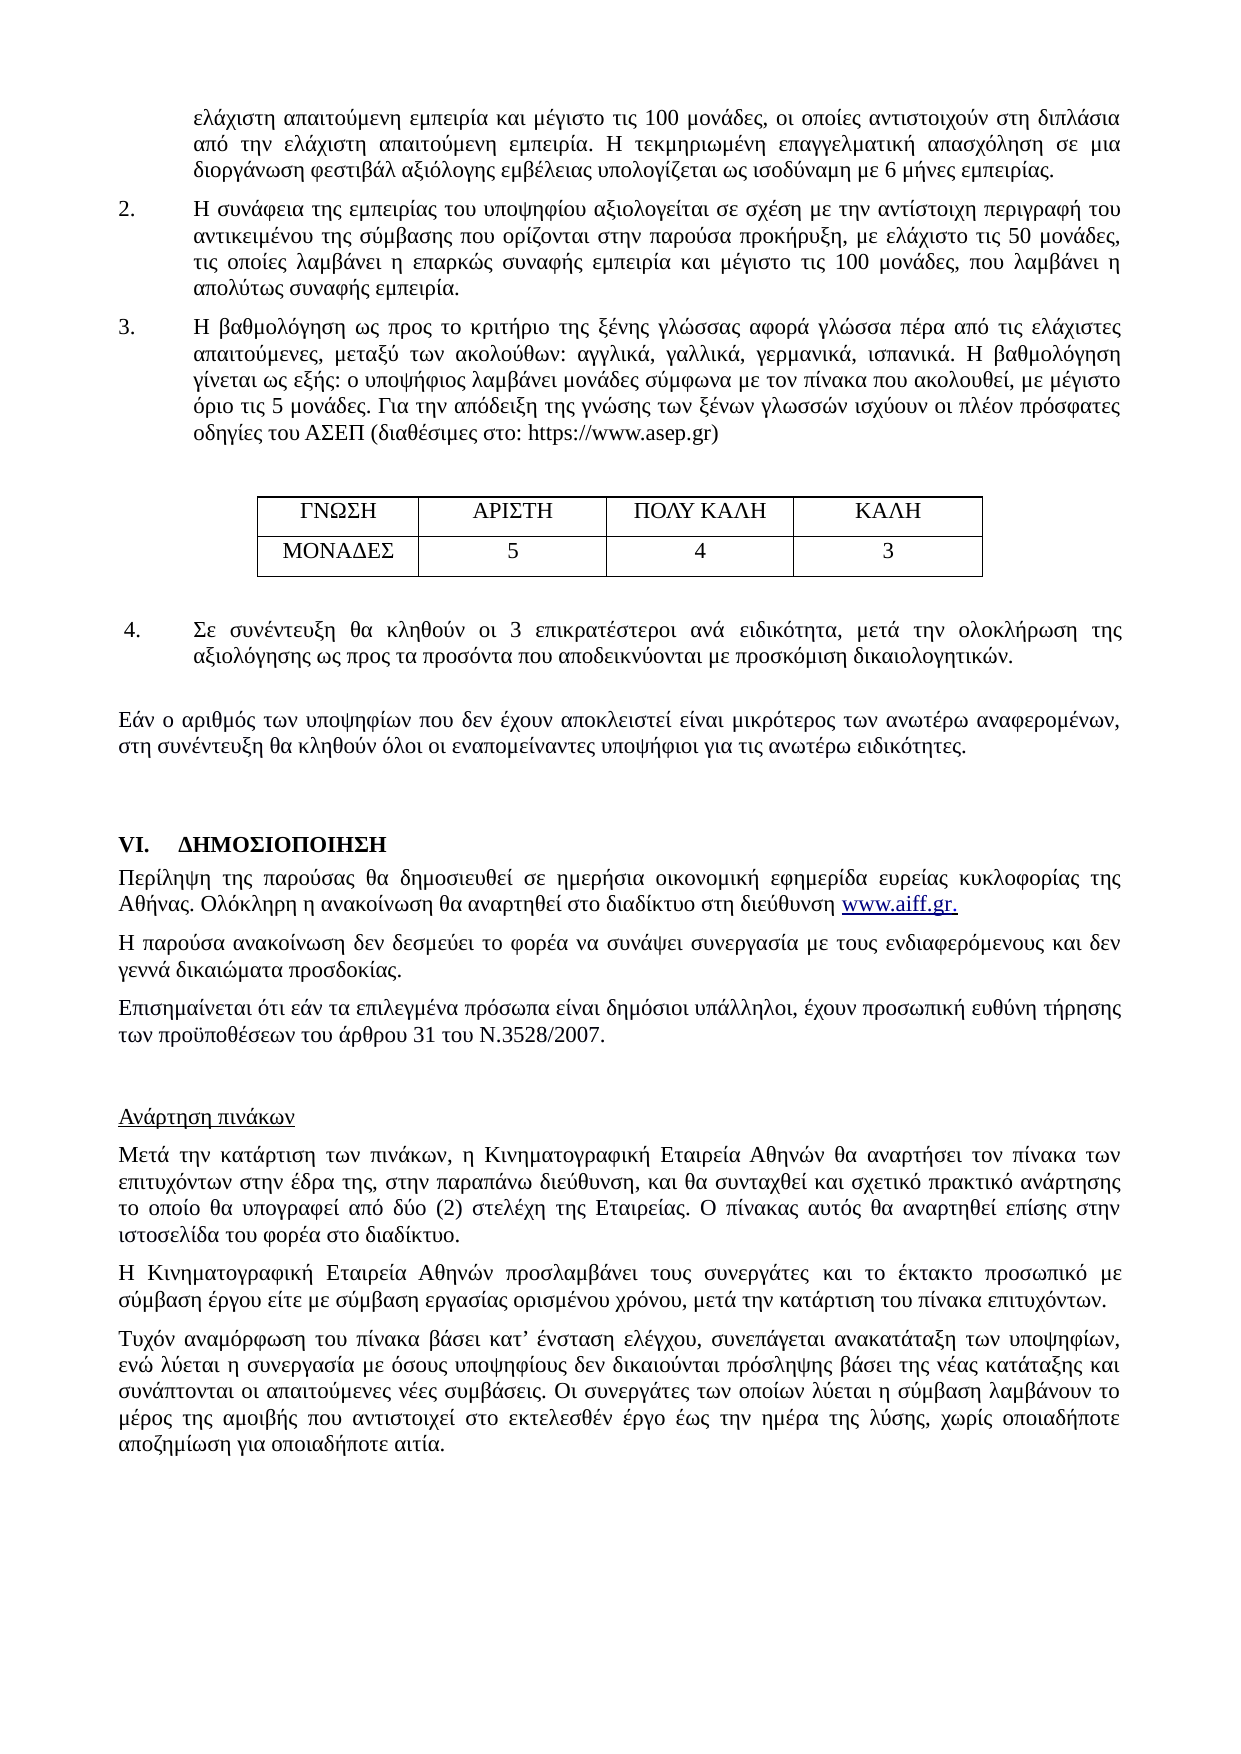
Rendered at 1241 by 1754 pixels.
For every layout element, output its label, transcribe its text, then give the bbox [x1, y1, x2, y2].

table_cell 5 [419, 537, 606, 576]
table_cell 3 [794, 537, 982, 576]
table_cell ΜΟΝΑΔΕΣ [258, 537, 418, 576]
text Επισημαίνεται ότι εάν τα επιλεγμένα πρόσωπα είναι δημόσιοι υπάλληλοι, έχουν προσωπική ευθύνη τήρησης των προϋποθέσεων του άρθρου 31 του Ν.3528/2007. [118, 994, 1122, 1047]
table_header ΑΡΙΣΤΗ [419, 498, 606, 536]
text 4. Σε συνέντευξη θα κληθούν οι 3 επικρατέστεροι ανά ειδικότητα, μετά την ολοκλήρωση της αξιολόγησης ως προς τα προσόντα που αποδεικνύονται με προσκόμιση δικαιολογητικών. [118, 616, 1122, 669]
text 2. Η συνάφεια της εμπειρίας του υποψηφίου αξιολογείται σε σχέση με την αντίστοιχη περιγραφή του αντικειμένου της σύμβασης που ορίζονται στην παρούσα προκήρυξη, με ελάχιστο τις 50 μονάδες, τις οποίες λαμβάνει η επαρκώς συναφής εμπειρία και μέγιστο τις 100 μονάδες, που λαμβάνει η απολύτως συναφής εμπειρία. [118, 195, 1122, 301]
subtitle Εάν ο αριθμός των υποψηφίων που δεν έχουν αποκλειστεί είναι μικρότερος των ανωτέρω αναφερομένων, στη συνέντευξη θα κληθούν όλοι οι εναπομείναντες υποψήφιοι για τις ανωτέρω ειδικότητες. [118, 706, 1122, 759]
text 3. Η βαθμολόγηση ως προς το κριτήριο της ξένης γλώσσας αφορά γλώσσα πέρα από τις ελάχιστες απαιτούμενες, μεταξύ των ακολούθων: αγγλικά, γαλλικά, γερμανικά, ισπανικά. Η βαθμολόγηση γίνεται ως εξής: ο υποψήφιος λαμβάνει μονάδες σύμφωνα με τον πίνακα που ακολουθεί, με μέγιστο όριο τις 5 μονάδες. Για την απόδειξη της γνώσης των ξένων γλωσσών ισχύουν οι πλέον πρόσφατες οδηγίες του ΑΣΕΠ (διαθέσιμες στο: https://www.asep.gr) [118, 313, 1122, 445]
text Η Κινηματογραφική Εταιρεία Αθηνών προσλαμβάνει τους συνεργάτες και το έκτακτο προσωπικό με σύμβαση έργου είτε με σύμβαση εργασίας ορισμένου χρόνου, μετά την κατάρτιση του πίνακα επιτυχόντων. [118, 1259, 1122, 1312]
table_header ΠΟΛΥ ΚΑΛΗ [607, 498, 793, 536]
table_header ΓΝΩΣΗ [258, 498, 418, 536]
text Περίληψη της παρούσας θα δημοσιευθεί σε ημερήσια οικονομική εφημερίδα ευρείας κυκλοφορίας της Αθήνας. Ολόκληρη η ανακοίνωση θα αναρτηθεί στο διαδίκτυο στη διεύθυνση www.aiff.gr. [118, 864, 1122, 917]
subtitle VΙ. ΔΗΜΟΣΙΟΠΟΙΗΣΗ [118, 831, 1122, 858]
table_cell 4 [607, 537, 793, 576]
text Μετά την κατάρτιση των πινάκων, η Κινηματογραφική Εταιρεία Αθηνών θα αναρτήσει τον πίνακα των επιτυχόντων στην έδρα της, στην παραπάνω διεύθυνση, και θα συνταχθεί και σχετικό πρακτικό ανάρτησης το οποίο θα υπογραφεί από δύο (2) στελέχη της Εταιρείας. Ο πίνακας αυτός θα αναρτηθεί επίσης στην ιστοσελίδα του φορέα στο διαδίκτυο. [118, 1142, 1122, 1247]
text Τυχόν αναμόρφωση του πίνακα βάσει κατ’ ένσταση ελέγχου, συνεπάγεται ανακατάταξη των υποψηφίων, ενώ λύεται η συνεργασία με όσους υποψηφίους δεν δικαιούνται πρόσληψης βάσει της νέας κατάταξης και συνάπτονται οι απαιτούμενες νέες συμβάσεις. Οι συνεργάτες των οποίων λύεται η σύμβαση λαμβάνουν το μέρος της αμοιβής που αντιστοιχεί στο εκτελεσθέν έργο έως την ημέρα της λύσης, χωρίς οποιαδήποτε αποζημίωση για οποιαδήποτε αιτία. [118, 1325, 1122, 1456]
text Η παρούσα ανακοίνωση δεν δεσμεύει το φορέα να συνάψει συνεργασία με τους ενδιαφερόμενους και δεν γεννά δικαιώματα προσδοκίας. [118, 929, 1122, 982]
table_header ΚΑΛΗ [794, 498, 982, 536]
text ελάχιστη απαιτούμενη εμπειρία και μέγιστο τις 100 μονάδες, οι οποίες αντιστοιχούν στη διπλάσια από την ελάχιστη απαιτούμενη εμπειρία. Η τεκμηριωμένη επαγγελματική απασχόληση σε μια διοργάνωση φεστιβάλ αξιόλογης εμβέλειας υπολογίζεται ως ισοδύναμη με 6 μήνες εμπειρίας. [118, 104, 1122, 183]
text Ανάρτηση πινάκων [118, 1103, 1122, 1129]
